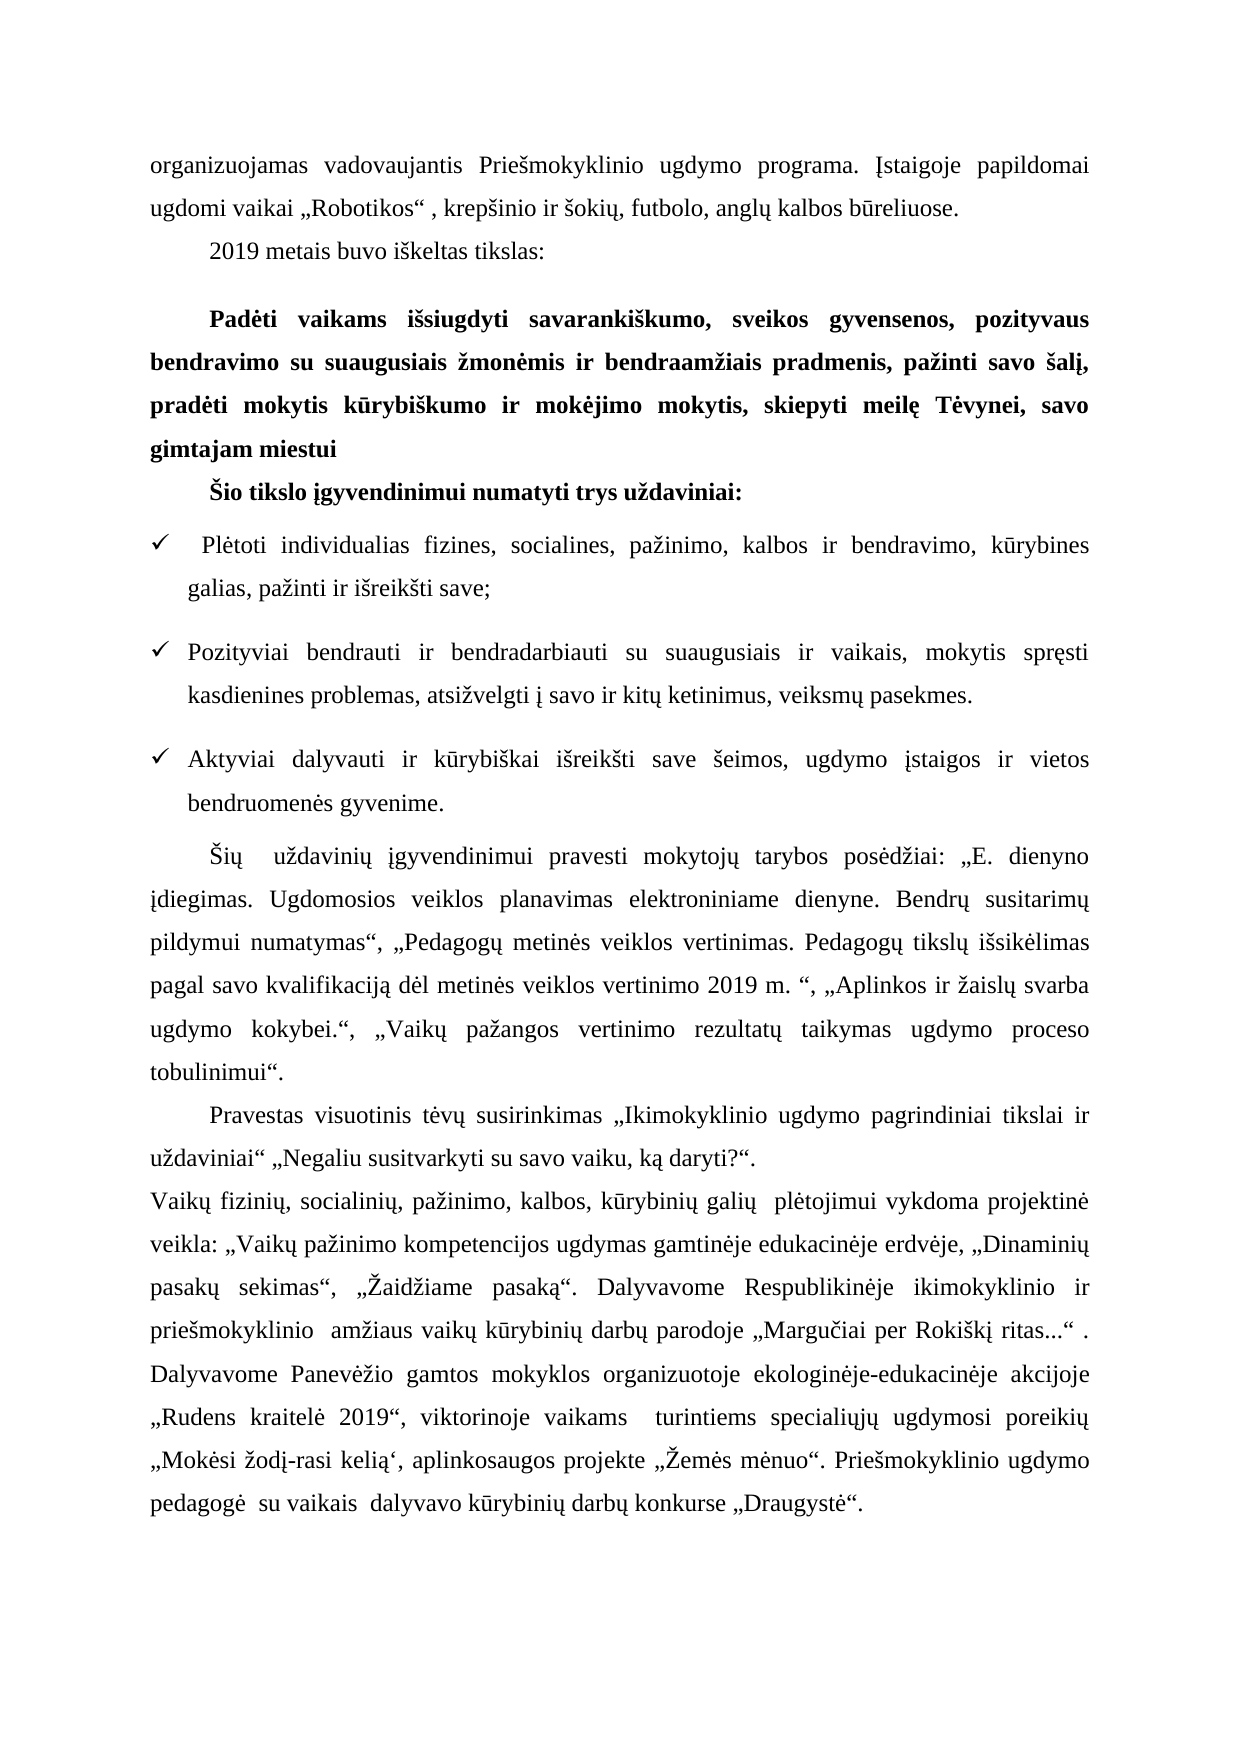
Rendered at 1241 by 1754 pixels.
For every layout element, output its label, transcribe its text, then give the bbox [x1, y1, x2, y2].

text Vaikų fizinių, socialinių, pažinimo, kalbos, kūrybinių galių plėtojimui vykdoma projektinė veikla: „Vaikų pažinimo kompetencijos ugdymas gamtinėje edukacinėje erdvėje, „Dinaminių pasakų sekimas“, „Žaidžiame pasaką“. Dalyvavome Respublikinėje ikimokyklinio ir priešmokyklinio amžiaus vaikų kūrybinių darbų parodoje „Margučiai per Rokiškį ritas...“ . Dalyvavome Panevėžio gamtos mokyklos organizuotoje ekologinėje-edukacinėje akcijoje „Rudens kraitelė 2019“, viktorinoje vaikams turintiems specialiųjų ugdymosi poreikių „Mokėsi žodį-rasi kelią‘, aplinkosaugos projekte „Žemės mėnuo“. Priešmokyklinio ugdymo pedagogė su vaikais dalyvavo kūrybinių darbų konkurse „Draugystė“. [150, 1186, 1090, 1517]
text 2019 metais buvo iškeltas tikslas: [150, 236, 1090, 265]
list Aktyviai dalyvauti ir kūrybiškai išreikšti save šeimos, ugdymo įstaigos ir vietos bendruomenės gyvenime. [150, 744, 1090, 816]
text Padėti vaikams išsiugdyti savarankiškumo, sveikos gyvensenos, pozityvaus bendravimo su suaugusiais žmonėmis ir bendraamžiais pradmenis, pažinti savo šalį, pradėti mokytis kūrybiškumo ir mokėjimo mokytis, skiepyti meilę Tėvynei, savo gimtajam miestui [150, 304, 1090, 462]
text organizuojamas vadovaujantis Priešmokyklinio ugdymo programa. Įstaigoje papildomai ugdomi vaikai „Robotikos“ , krepšinio ir šokių, futbolo, anglų kalbos būreliuose. [150, 150, 1090, 222]
list Pozityviai bendrauti ir bendradarbiauti su suaugusiais ir vaikais, mokytis spręsti kasdienines problemas, atsižvelgti į savo ir kitų ketinimus, veiksmų pasekmes. [150, 637, 1090, 709]
text Šių uždavinių įgyvendinimui pravesti mokytojų tarybos posėdžiai: „E. dienyno įdiegimas. Ugdomosios veiklos planavimas elektroniniame dienyne. Bendrų susitarimų pildymui numatymas“, „Pedagogų metinės veiklos vertinimas. Pedagogų tikslų išsikėlimas pagal savo kvalifikaciją dėl metinės veiklos vertinimo 2019 m. “, „Aplinkos ir žaislų svarba ugdymo kokybei.“, „Vaikų pažangos vertinimo rezultatų taikymas ugdymo proceso tobulinimui“. [150, 841, 1090, 1086]
text Pravestas visuotinis tėvų susirinkimas „Ikimokyklinio ugdymo pagrindiniai tikslai ir uždaviniai“ „Negaliu susitvarkyti su savo vaiku, ką daryti?“. [150, 1100, 1090, 1172]
text Šio tikslo įgyvendinimui numatyti trys uždaviniai: [150, 477, 1090, 506]
list Plėtoti individualias fizines, socialines, pažinimo, kalbos ir bendravimo, kūrybines galias, pažinti ir išreikšti save; [150, 530, 1090, 602]
